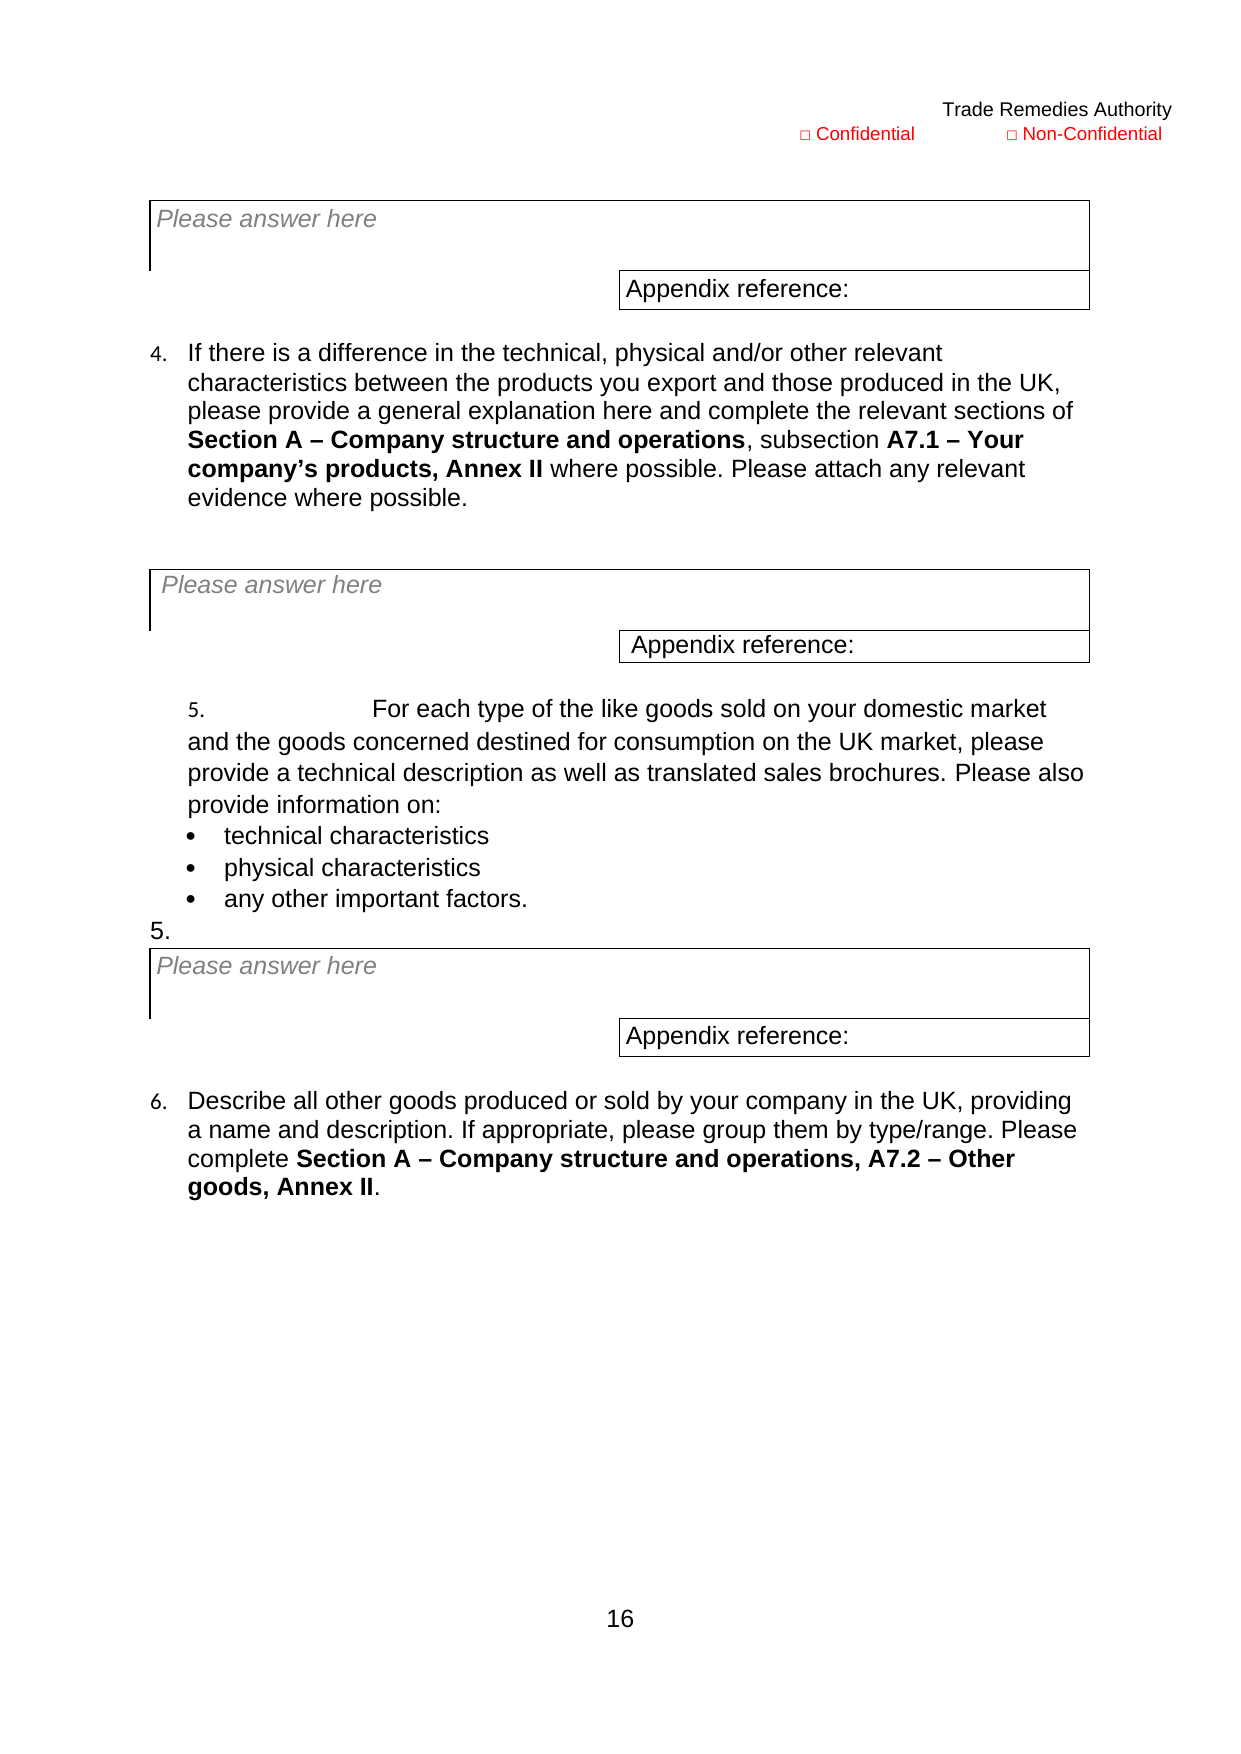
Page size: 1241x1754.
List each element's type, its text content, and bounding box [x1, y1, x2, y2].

list Describe all other goods produced or sold by your company in the UK, providing a name and description. If appropriate, please group them by type/range. Please complete Section A – Company structure and operations, A7.2 – Other goods, Annex II. [150, 1086, 1090, 1201]
table_cell Appendix reference: [620, 1019, 1089, 1056]
list any other important factors. [187, 884, 1090, 913]
list If there is a difference in the technical, physical and/or other relevant characteristics between the products you export and those produced in the UK, please provide a general explanation here and complete the relevant sections of Section A – Company structure and operations, subsection A7.1 – Your company’s products, Annex II where possible. Please attach any relevant evidence where possible. [150, 338, 1090, 511]
table_header Please answer here [151, 201, 1089, 270]
table_cell [150, 1019, 619, 1056]
list physical characteristics [187, 853, 1090, 881]
table_cell [150, 271, 619, 309]
list For each type of the like goods sold on your domestic market and the goods concerned destined for consumption on the UK market, please provide a technical description as well as translated sales brochures. Please also provide information on: [187, 694, 1090, 818]
table_cell Appendix reference: [620, 271, 1089, 309]
table_cell [150, 631, 619, 662]
table_cell Appendix reference: [620, 631, 1089, 662]
table_header Please answer here [151, 949, 1089, 1017]
list technical characteristics [187, 821, 1090, 850]
table_header Please answer here [151, 570, 1089, 629]
